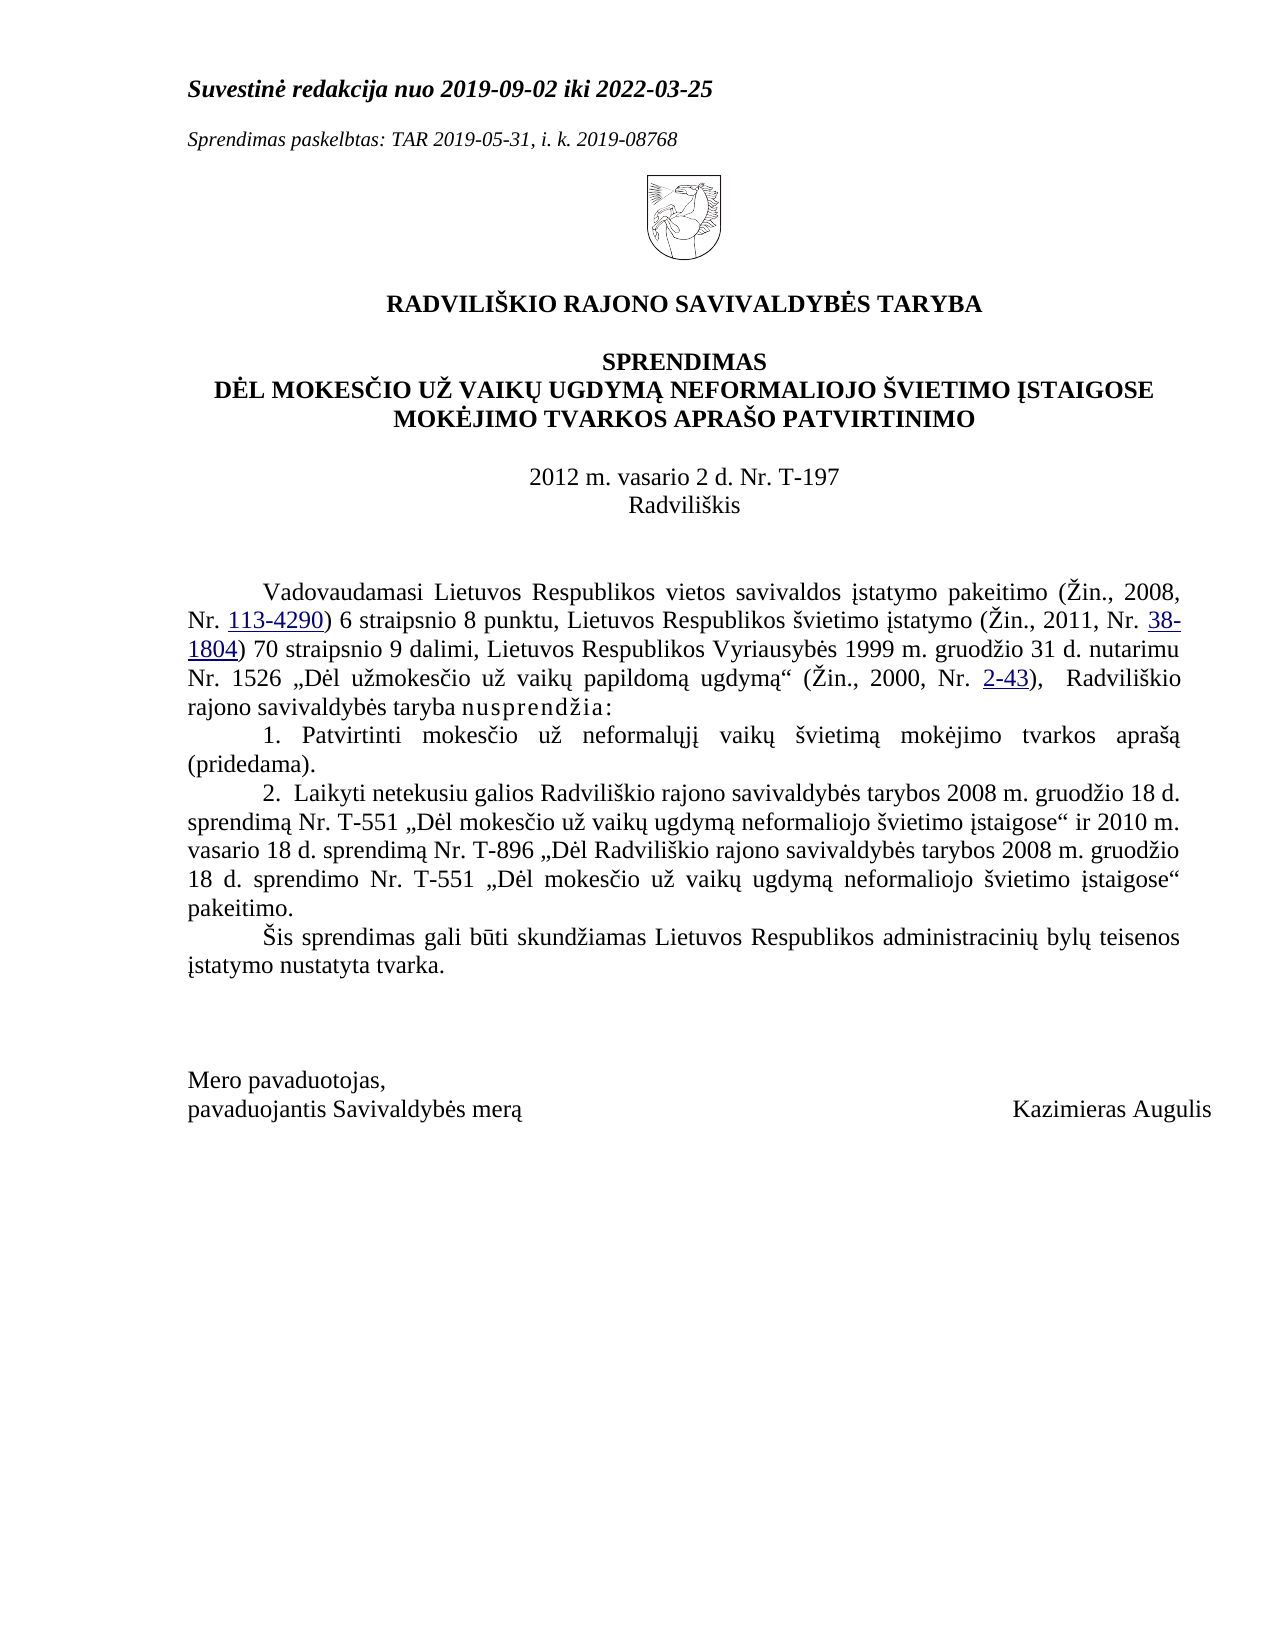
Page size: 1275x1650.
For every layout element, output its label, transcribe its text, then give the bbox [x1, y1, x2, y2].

text 1. Patvirtinti mokesčio už neformalųjį vaikų švietimą mokėjimo tvarkos aprašą (pridedama). [187, 721, 1181, 778]
text Vadovaudamasi Lietuvos Respublikos vietos savivaldos įstatymo pakeitimo (Žin., 2008, Nr. 113-4290) 6 straipsnio 8 punktu, Lietuvos Respublikos švietimo įstatymo (Žin., 2011, Nr. 38-1804) 70 straipsnio 9 dalimi, Lietuvos Respublikos Vyriausybės 1999 m. gruodžio 31 d. nutarimu Nr. 1526 „Dėl užmokesčio už vaikų papildomą ugdymą“ (Žin., 2000, Nr. 2-43), Radviliškio rajono savivaldybės taryba nusprendžia: [187, 577, 1181, 721]
text Sprendimas paskelbtas: TAR 2019-05-31, i. k. 2019-08768 [187, 127, 1219, 151]
text Suvestinė redakcija nuo 2019-09-02 iki 2022-03-25 [187, 74, 1219, 102]
text 2012 m. vasario 2 d. Nr. T-197 [187, 462, 1181, 491]
text SPRENDIMAS [187, 347, 1181, 376]
text Mero pavaduotojas, [187, 1066, 1219, 1094]
text 2. Laikyti netekusiu galios Radviliškio rajono savivaldybės tarybos 2008 m. gruodžio 18 d. sprendimą Nr. T-551 „Dėl mokesčio už vaikų ugdymą neformaliojo švietimo įstaigose“ ir 2010 m. vasario 18 d. sprendimą Nr. T-896 „Dėl Radviliškio rajono savivaldybės tarybos 2008 m. gruodžio 18 d. sprendimo Nr. T-551 „Dėl mokesčio už vaikų ugdymą neformaliojo švietimo įstaigose“ pakeitimo. [187, 778, 1181, 922]
text Šis sprendimas gali būti skundžiamas Lietuvos Respublikos administracinių bylų teisenos įstatymo nustatyta tvarka. [187, 922, 1181, 979]
text Radviliškis [187, 491, 1181, 519]
text RADVILIŠKIO RAJONO SAVIVALDYBĖS TARYBA [187, 289, 1181, 318]
text pavaduojantis Savivaldybės merą Kazimieras Augulis [187, 1094, 1219, 1123]
text DĖL MOKESČIO UŽ VAIKŲ UGDYMĄ NEFORMALIOJO ŠVIETIMO ĮSTAIGOSE MOKĖJIMO tvarkos aprašo patvirtinimo [187, 376, 1181, 433]
